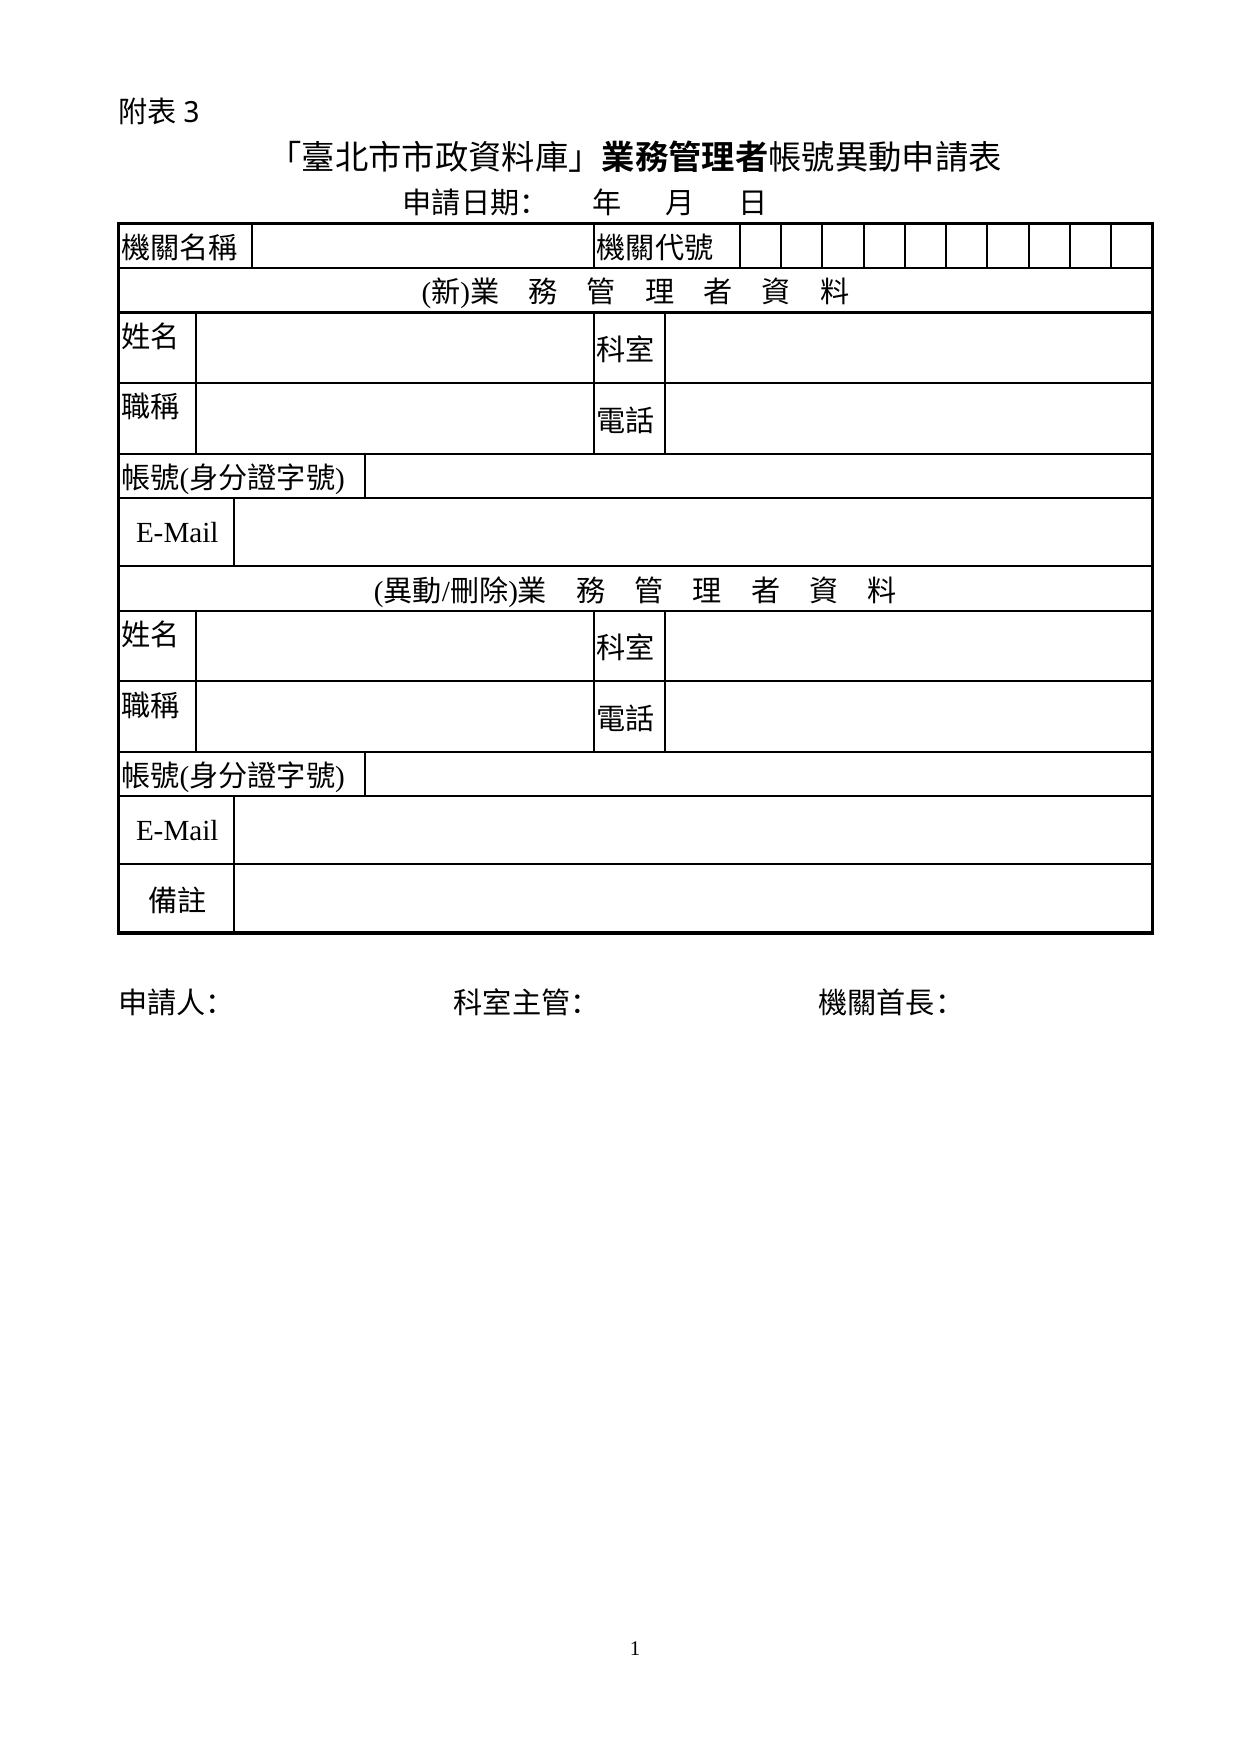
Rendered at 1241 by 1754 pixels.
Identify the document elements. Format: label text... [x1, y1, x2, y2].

table_header [253, 225, 593, 267]
table_cell 電話 [595, 682, 664, 751]
table_cell [366, 753, 1151, 795]
table_cell [666, 682, 1151, 751]
table_cell [197, 682, 593, 751]
table_header [741, 225, 780, 267]
table_header [947, 225, 986, 267]
table_cell 備註 [120, 865, 233, 931]
table_cell E-Mail [120, 499, 233, 565]
table_cell [666, 612, 1151, 680]
table_cell [666, 314, 1151, 382]
text 「臺北市市政資料庫」業務管理者帳號異動申請表 [118, 131, 1152, 179]
table_cell 帳號(身分證字號) [120, 753, 364, 795]
text 申請日期： 年 月 日 [118, 179, 1152, 222]
table_header [1112, 225, 1151, 267]
table_header [865, 225, 904, 267]
table_cell [197, 612, 593, 680]
table_header [988, 225, 1028, 267]
table_cell [235, 865, 1151, 931]
table_cell [366, 455, 1151, 497]
text 申請人： 科室主管： 機關首長： [118, 980, 1152, 1022]
table_header 機關代號 [595, 225, 739, 267]
table_cell [235, 797, 1151, 863]
table_cell (異動/刪除)業 務 管 理 者 資 料 [120, 567, 1151, 609]
table_cell [666, 384, 1151, 453]
table_cell 科室 [595, 314, 664, 382]
table_cell 電話 [595, 384, 664, 453]
table_cell E-Mail [120, 797, 233, 863]
table_cell [197, 384, 593, 453]
table_cell (新)業 務 管 理 者 資 料 [120, 269, 1151, 311]
table_cell [235, 499, 1151, 565]
table_header [823, 225, 863, 267]
table_cell [197, 314, 593, 382]
table_cell 姓名 [120, 314, 195, 382]
table_cell 科室 [595, 612, 664, 680]
table_header 機關名稱 [120, 225, 251, 267]
table_cell 職稱 [120, 682, 195, 751]
table_header [1030, 225, 1069, 267]
table_header [906, 225, 945, 267]
table_header [782, 225, 821, 267]
table_cell 姓名 [120, 612, 195, 680]
text 附表3 [118, 89, 1152, 131]
table_cell 職稱 [120, 384, 195, 453]
table_cell 帳號(身分證字號) [120, 455, 364, 497]
table_header [1071, 225, 1110, 267]
